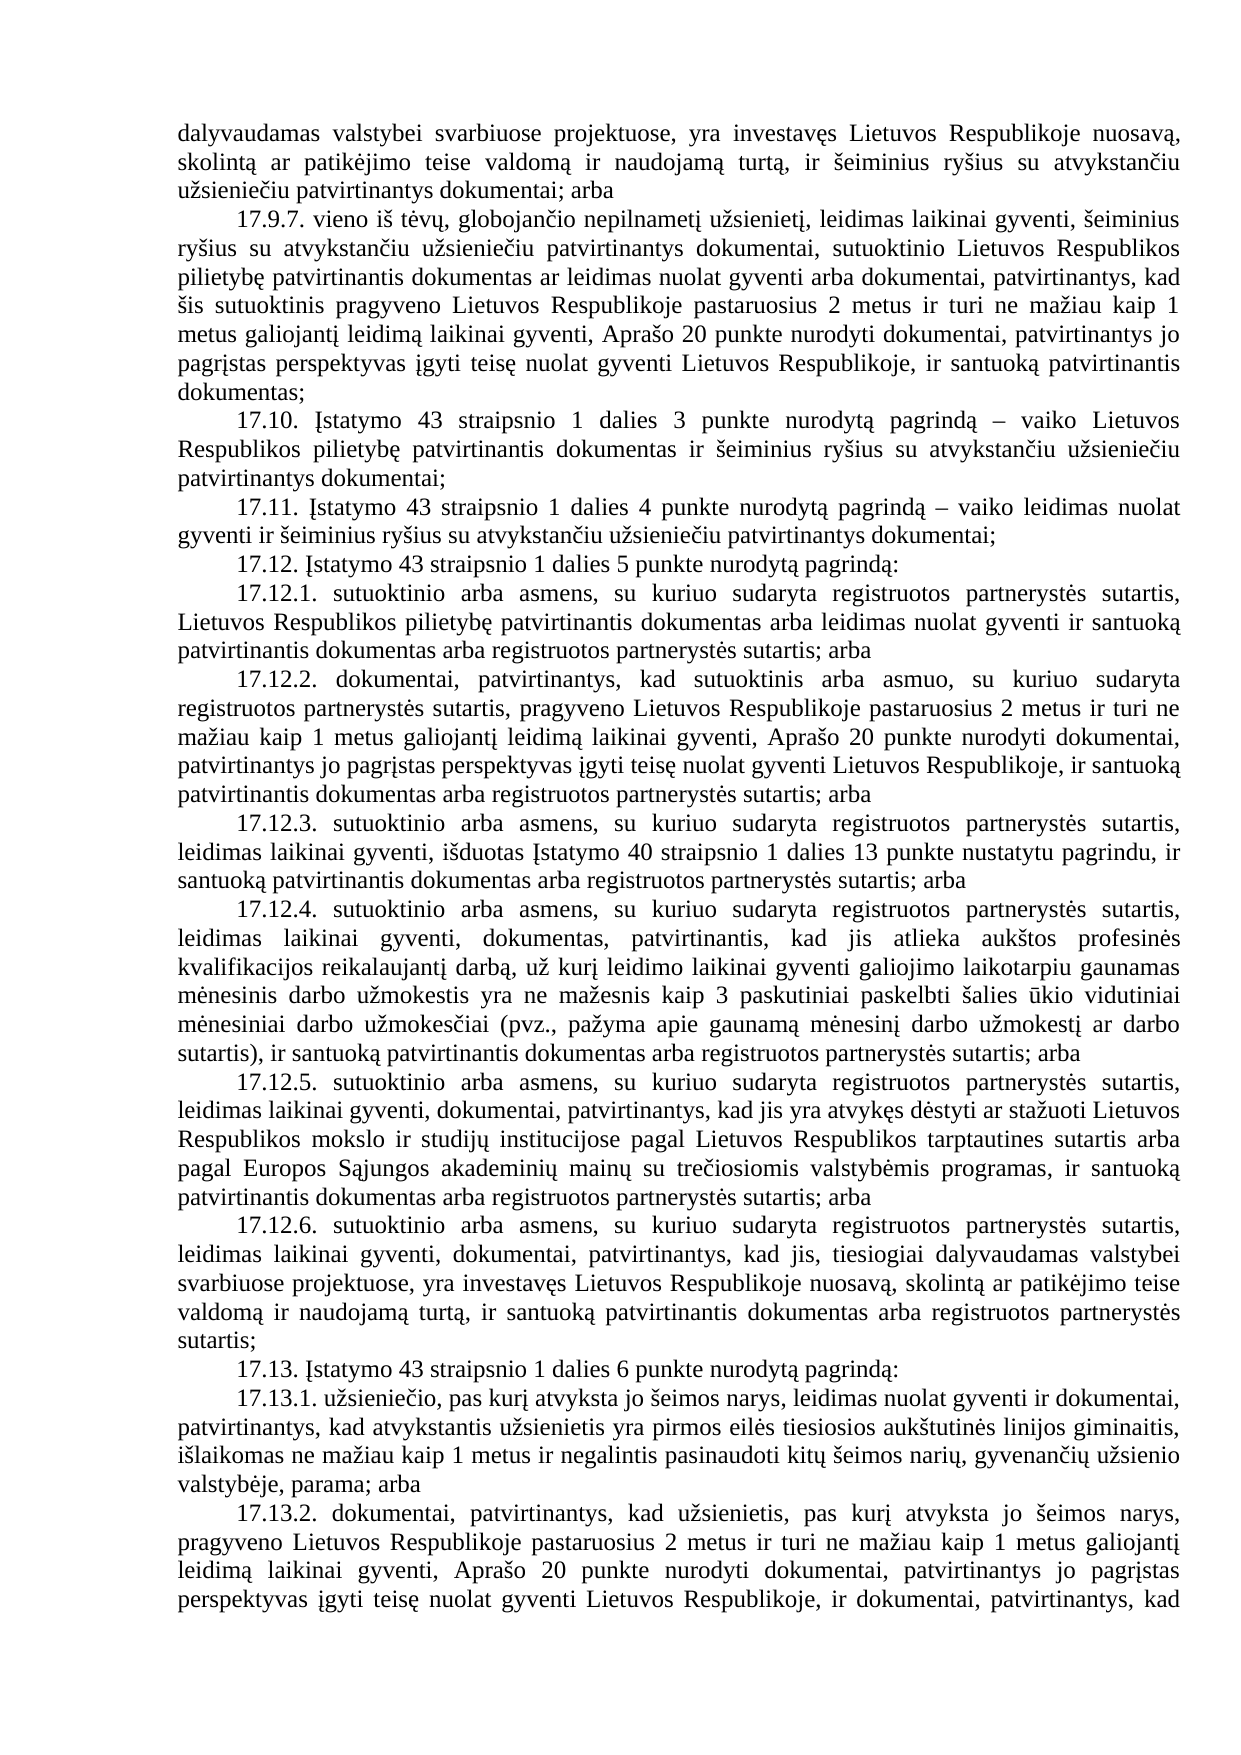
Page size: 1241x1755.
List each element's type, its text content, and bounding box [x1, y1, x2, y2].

text 17.10. Įstatymo 43 straipsnio 1 dalies 3 punkte nurodytą pagrindą – vaiko Lietuvos Respublikos pilietybę patvirtinantis dokumentas ir šeiminius ryšius su atvykstančiu užsieniečiu patvirtinantys dokumentai; [177, 406, 1181, 492]
text 17.13.1. užsieniečio, pas kurį atvyksta jo šeimos narys, leidimas nuolat gyventi ir dokumentai, patvirtinantys, kad atvykstantis užsienietis yra pirmos eilės tiesiosios aukštutinės linijos giminaitis, išlaikomas ne mažiau kaip 1 metus ir negalintis pasinaudoti kitų šeimos narių, gyvenančių užsienio valstybėje, parama; arba [177, 1383, 1181, 1498]
text 17.12.3. sutuoktinio arba asmens, su kuriuo sudaryta registruotos partnerystės sutartis, leidimas laikinai gyventi, išduotas Įstatymo 40 straipsnio 1 dalies 13 punkte nustatytu pagrindu, ir santuoką patvirtinantis dokumentas arba registruotos partnerystės sutartis; arba [177, 808, 1181, 894]
text 17.12.5. sutuoktinio arba asmens, su kuriuo sudaryta registruotos partnerystės sutartis, leidimas laikinai gyventi, dokumentai, patvirtinantys, kad jis yra atvykęs dėstyti ar stažuoti Lietuvos Respublikos mokslo ir studijų institucijose pagal Lietuvos Respublikos tarptautines sutartis arba pagal Europos Sąjungos akademinių mainų su trečiosiomis valstybėmis programas, ir santuoką patvirtinantis dokumentas arba registruotos partnerystės sutartis; arba [177, 1067, 1181, 1211]
text 17.13. Įstatymo 43 straipsnio 1 dalies 6 punkte nurodytą pagrindą: [177, 1354, 1181, 1383]
text 17.11. Įstatymo 43 straipsnio 1 dalies 4 punkte nurodytą pagrindą – vaiko leidimas nuolat gyventi ir šeiminius ryšius su atvykstančiu užsieniečiu patvirtinantys dokumentai; [177, 492, 1181, 549]
text 17.12.6. sutuoktinio arba asmens, su kuriuo sudaryta registruotos partnerystės sutartis, leidimas laikinai gyventi, dokumentai, patvirtinantys, kad jis, tiesiogiai dalyvaudamas valstybei svarbiuose projektuose, yra investavęs Lietuvos Respublikoje nuosavą, skolintą ar patikėjimo teise valdomą ir naudojamą turtą, ir santuoką patvirtinantis dokumentas arba registruotos partnerystės sutartis; [177, 1211, 1181, 1354]
text 17.12.2. dokumentai, patvirtinantys, kad sutuoktinis arba asmuo, su kuriuo sudaryta registruotos partnerystės sutartis, pragyveno Lietuvos Respublikoje pastaruosius 2 metus ir turi ne mažiau kaip 1 metus galiojantį leidimą laikinai gyventi, Aprašo 20 punkte nurodyti dokumentai, patvirtinantys jo pagrįstas perspektyvas įgyti teisę nuolat gyventi Lietuvos Respublikoje, ir santuoką patvirtinantis dokumentas arba registruotos partnerystės sutartis; arba [177, 664, 1181, 808]
text 17.12. Įstatymo 43 straipsnio 1 dalies 5 punkte nurodytą pagrindą: [177, 549, 1181, 578]
text 17.12.1. sutuoktinio arba asmens, su kuriuo sudaryta registruotos partnerystės sutartis, Lietuvos Respublikos pilietybę patvirtinantis dokumentas arba leidimas nuolat gyventi ir santuoką patvirtinantis dokumentas arba registruotos partnerystės sutartis; arba [177, 578, 1181, 664]
text 17.12.4. sutuoktinio arba asmens, su kuriuo sudaryta registruotos partnerystės sutartis, leidimas laikinai gyventi, dokumentas, patvirtinantis, kad jis atlieka aukštos profesinės kvalifikacijos reikalaujantį darbą, už kurį leidimo laikinai gyventi galiojimo laikotarpiu gaunamas mėnesinis darbo užmokestis yra ne mažesnis kaip 3 paskutiniai paskelbti šalies ūkio vidutiniai mėnesiniai darbo užmokesčiai (pvz., pažyma apie gaunamą mėnesinį darbo užmokestį ar darbo sutartis), ir santuoką patvirtinantis dokumentas arba registruotos partnerystės sutartis; arba [177, 894, 1181, 1067]
text dalyvaudamas valstybei svarbiuose projektuose, yra investavęs Lietuvos Respublikoje nuosavą, skolintą ar patikėjimo teise valdomą ir naudojamą turtą, ir šeiminius ryšius su atvykstančiu užsieniečiu patvirtinantys dokumentai; arba [177, 118, 1181, 204]
text 17.13.2. dokumentai, patvirtinantys, kad užsienietis, pas kurį atvyksta jo šeimos narys, pragyveno Lietuvos Respublikoje pastaruosius 2 metus ir turi ne mažiau kaip 1 metus galiojantį leidimą laikinai gyventi, Aprašo 20 punkte nurodyti dokumentai, patvirtinantys jo pagrįstas perspektyvas įgyti teisę nuolat gyventi Lietuvos Respublikoje, ir dokumentai, patvirtinantys, kad [177, 1498, 1181, 1613]
text 17.9.7. vieno iš tėvų, globojančio nepilnametį užsienietį, leidimas laikinai gyventi, šeiminius ryšius su atvykstančiu užsieniečiu patvirtinantys dokumentai, sutuoktinio Lietuvos Respublikos pilietybę patvirtinantis dokumentas ar leidimas nuolat gyventi arba dokumentai, patvirtinantys, kad šis sutuoktinis pragyveno Lietuvos Respublikoje pastaruosius 2 metus ir turi ne mažiau kaip 1 metus galiojantį leidimą laikinai gyventi, Aprašo 20 punkte nurodyti dokumentai, patvirtinantys jo pagrįstas perspektyvas įgyti teisę nuolat gyventi Lietuvos Respublikoje, ir santuoką patvirtinantis dokumentas; [177, 204, 1181, 406]
